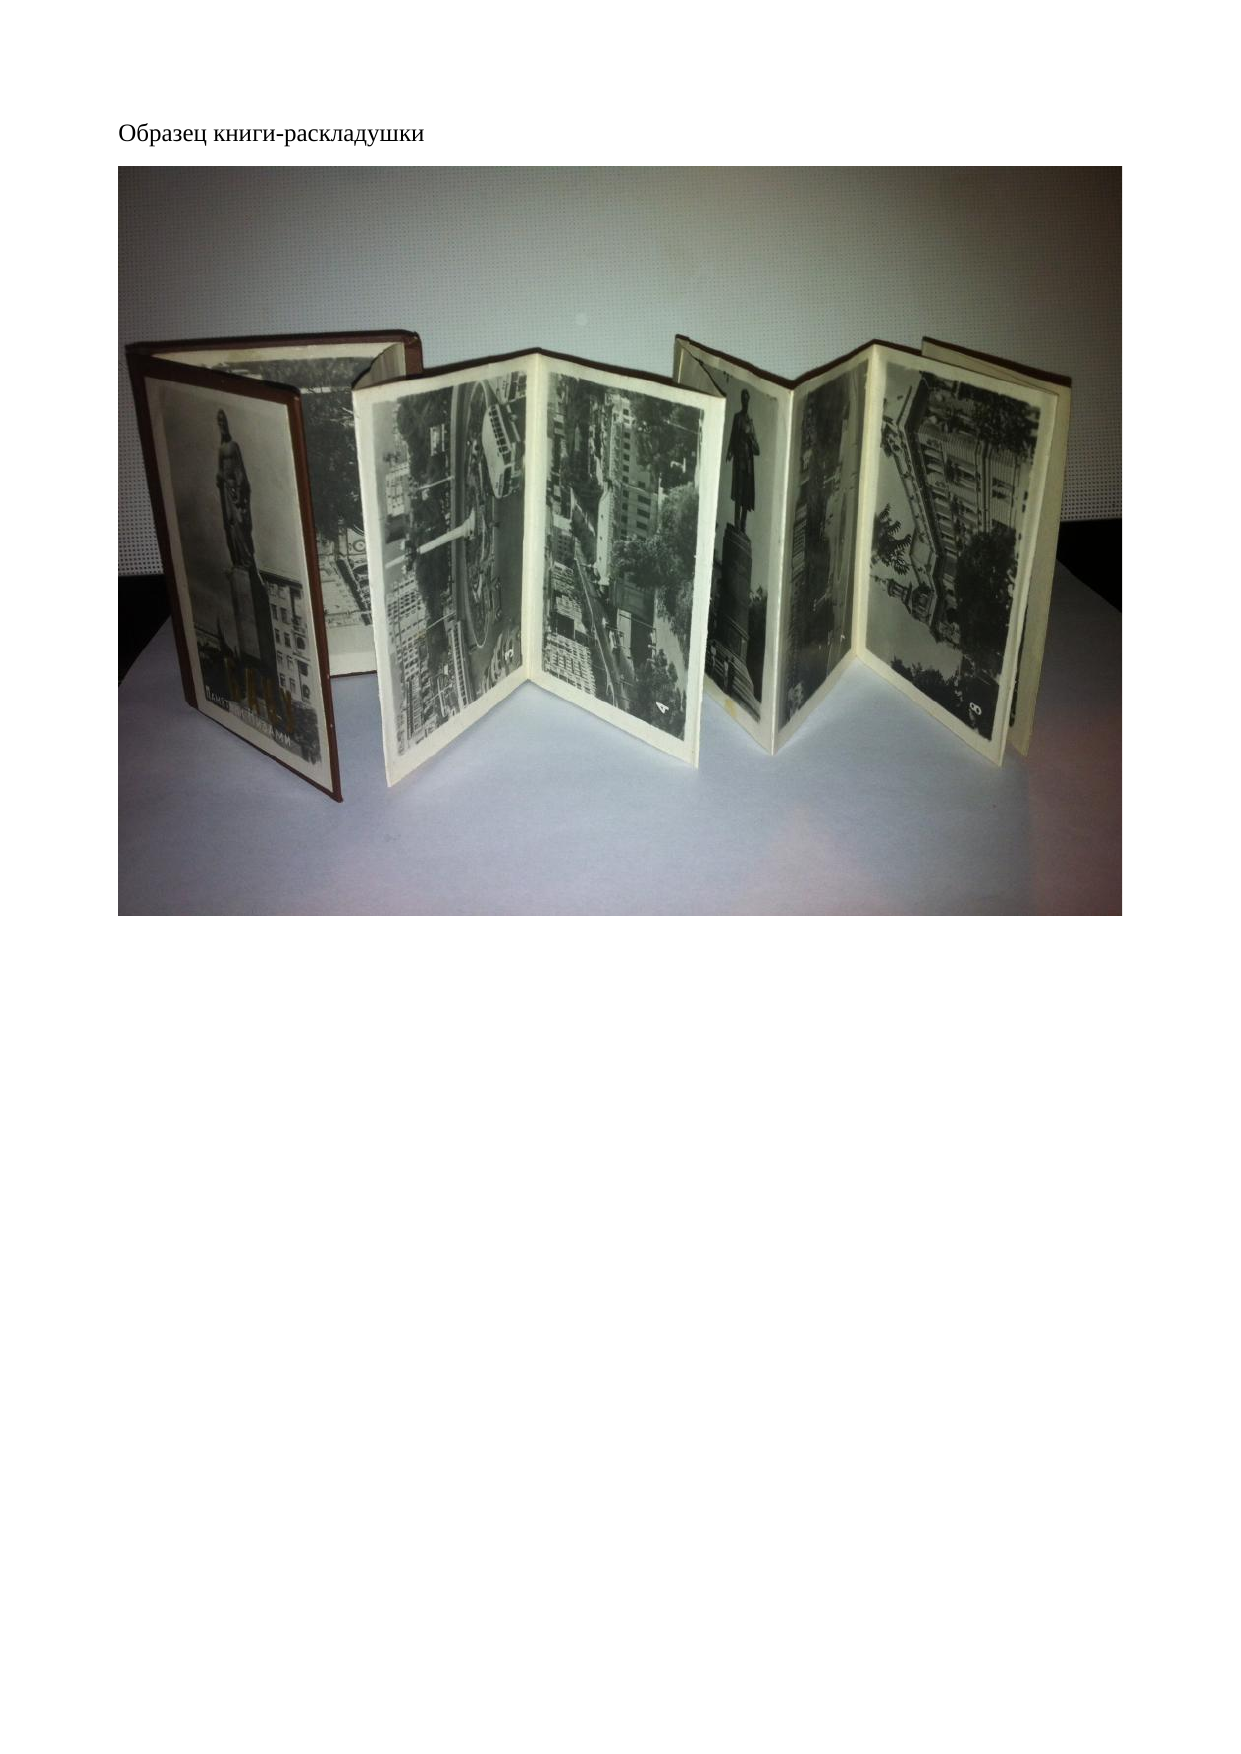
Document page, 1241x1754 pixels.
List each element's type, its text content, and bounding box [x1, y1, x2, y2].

text Образец книги-раскладушки [118, 118, 1122, 147]
picture [118, 166, 1123, 916]
